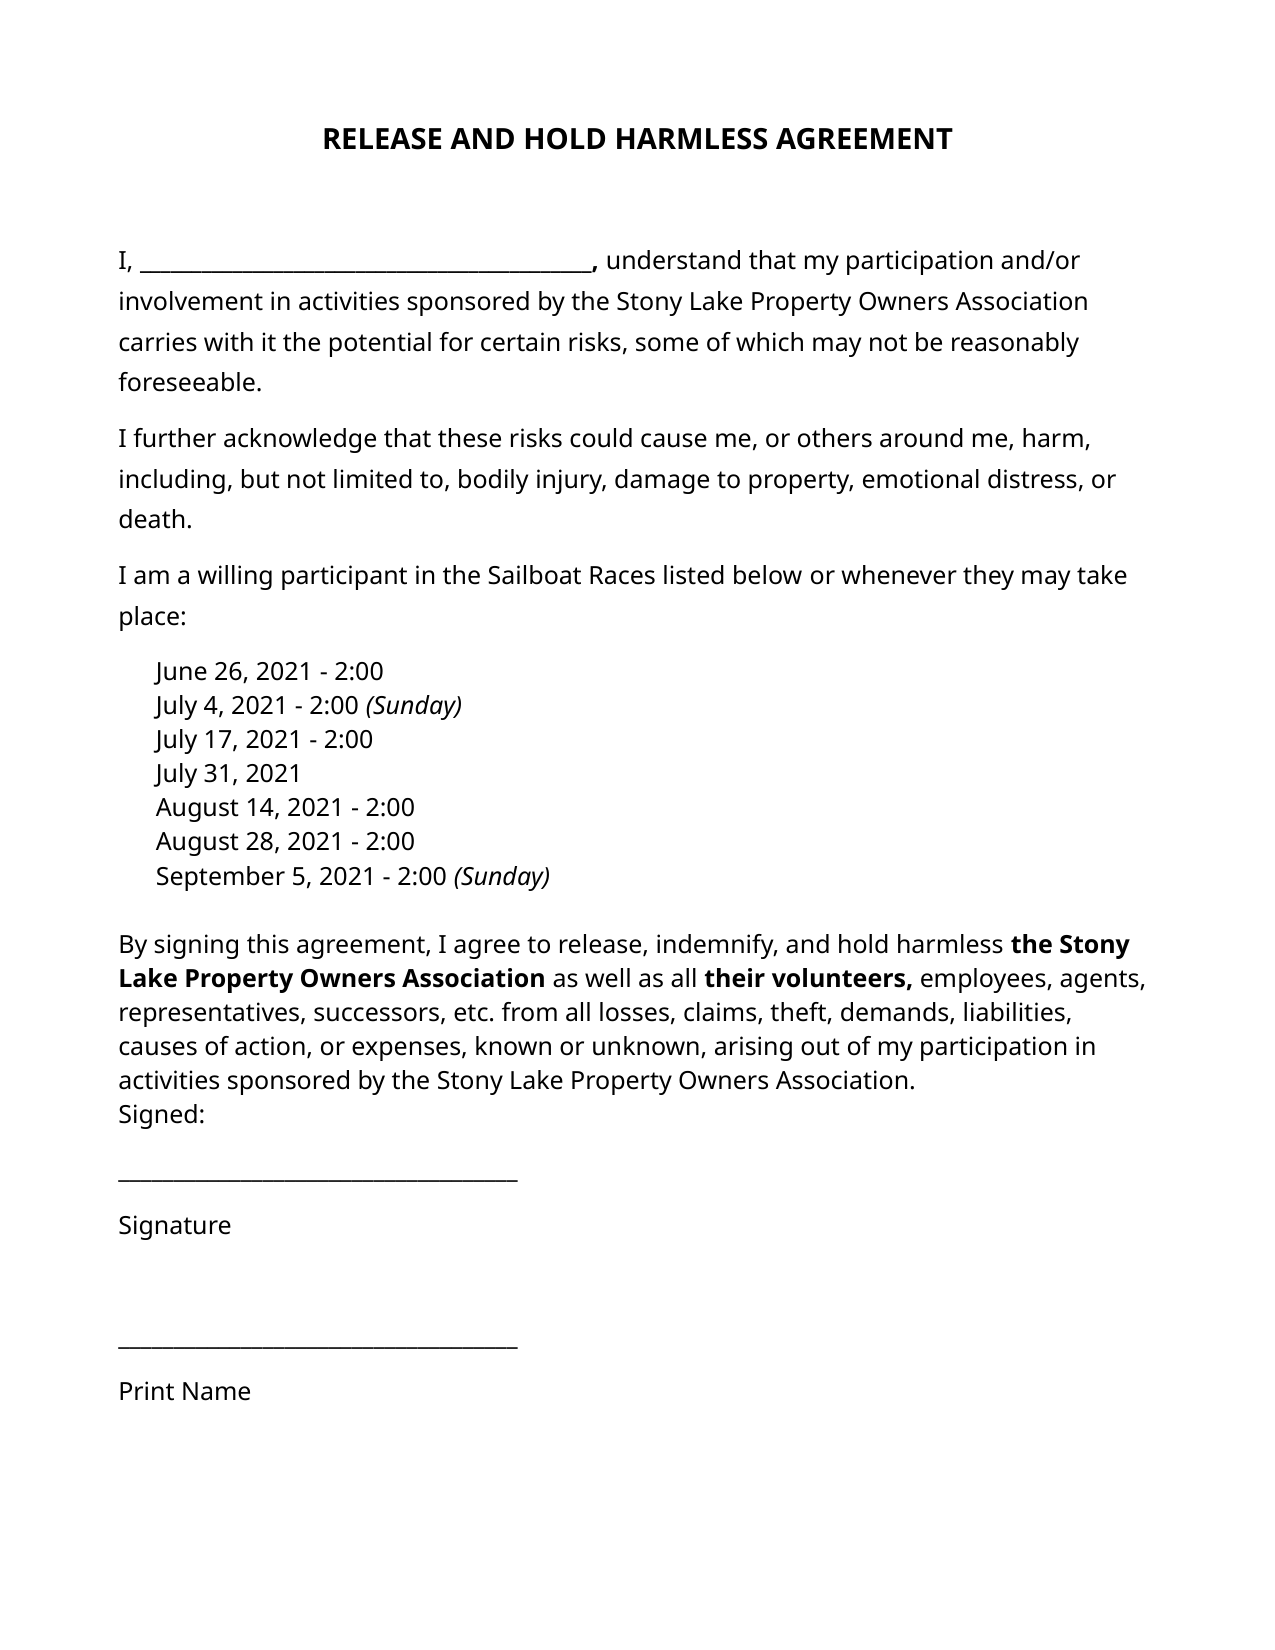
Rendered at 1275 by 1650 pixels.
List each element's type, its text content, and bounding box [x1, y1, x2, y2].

text Signature [118, 1207, 1157, 1241]
text RELEASE AND HOLD HARMLESS AGREEMENT [118, 118, 1157, 158]
text ____________________________________ [118, 1152, 1157, 1186]
text I further acknowledge that these risks could cause me, or others around me, harm, including, but not limited to, bodily injury, damage to property, emotional distress, or death. [118, 420, 1157, 536]
text July 4, 2021 - 2:00 (Sunday) [156, 688, 1157, 722]
text ____________________________________ [118, 1318, 1157, 1352]
text June 26, 2021 - 2:00 [156, 654, 1157, 688]
text August 14, 2021 - 2:00 [156, 790, 1157, 824]
text I am a willing participant in the Sailboat Races listed below or whenever they may take place: [118, 557, 1157, 632]
text Print Name [118, 1374, 1157, 1408]
text July 17, 2021 - 2:00 [156, 722, 1157, 756]
text I, ____________________________________________, understand that my participation and/or involvement in activities sponsored by the Stony Lake Property Owners Association carries with it the potential for certain risks, some of which may not be reasonably foreseeable. [118, 242, 1157, 399]
text September 5, 2021 - 2:00 (Sunday) [156, 858, 1157, 892]
text Signed: [118, 1097, 1157, 1131]
text By signing this agreement, I agree to release, indemnify, and hold harmless the Stony Lake Property Owners Association as well as all their volunteers, employees, agents, representatives, successors, etc. from all losses, claims, theft, demands, liabilities, causes of action, or expenses, known or unknown, arising out of my participation in activities sponsored by the Stony Lake Property Owners Association. [118, 926, 1157, 1097]
text July 31, 2021 [156, 756, 1157, 790]
text August 28, 2021 - 2:00 [156, 824, 1157, 858]
